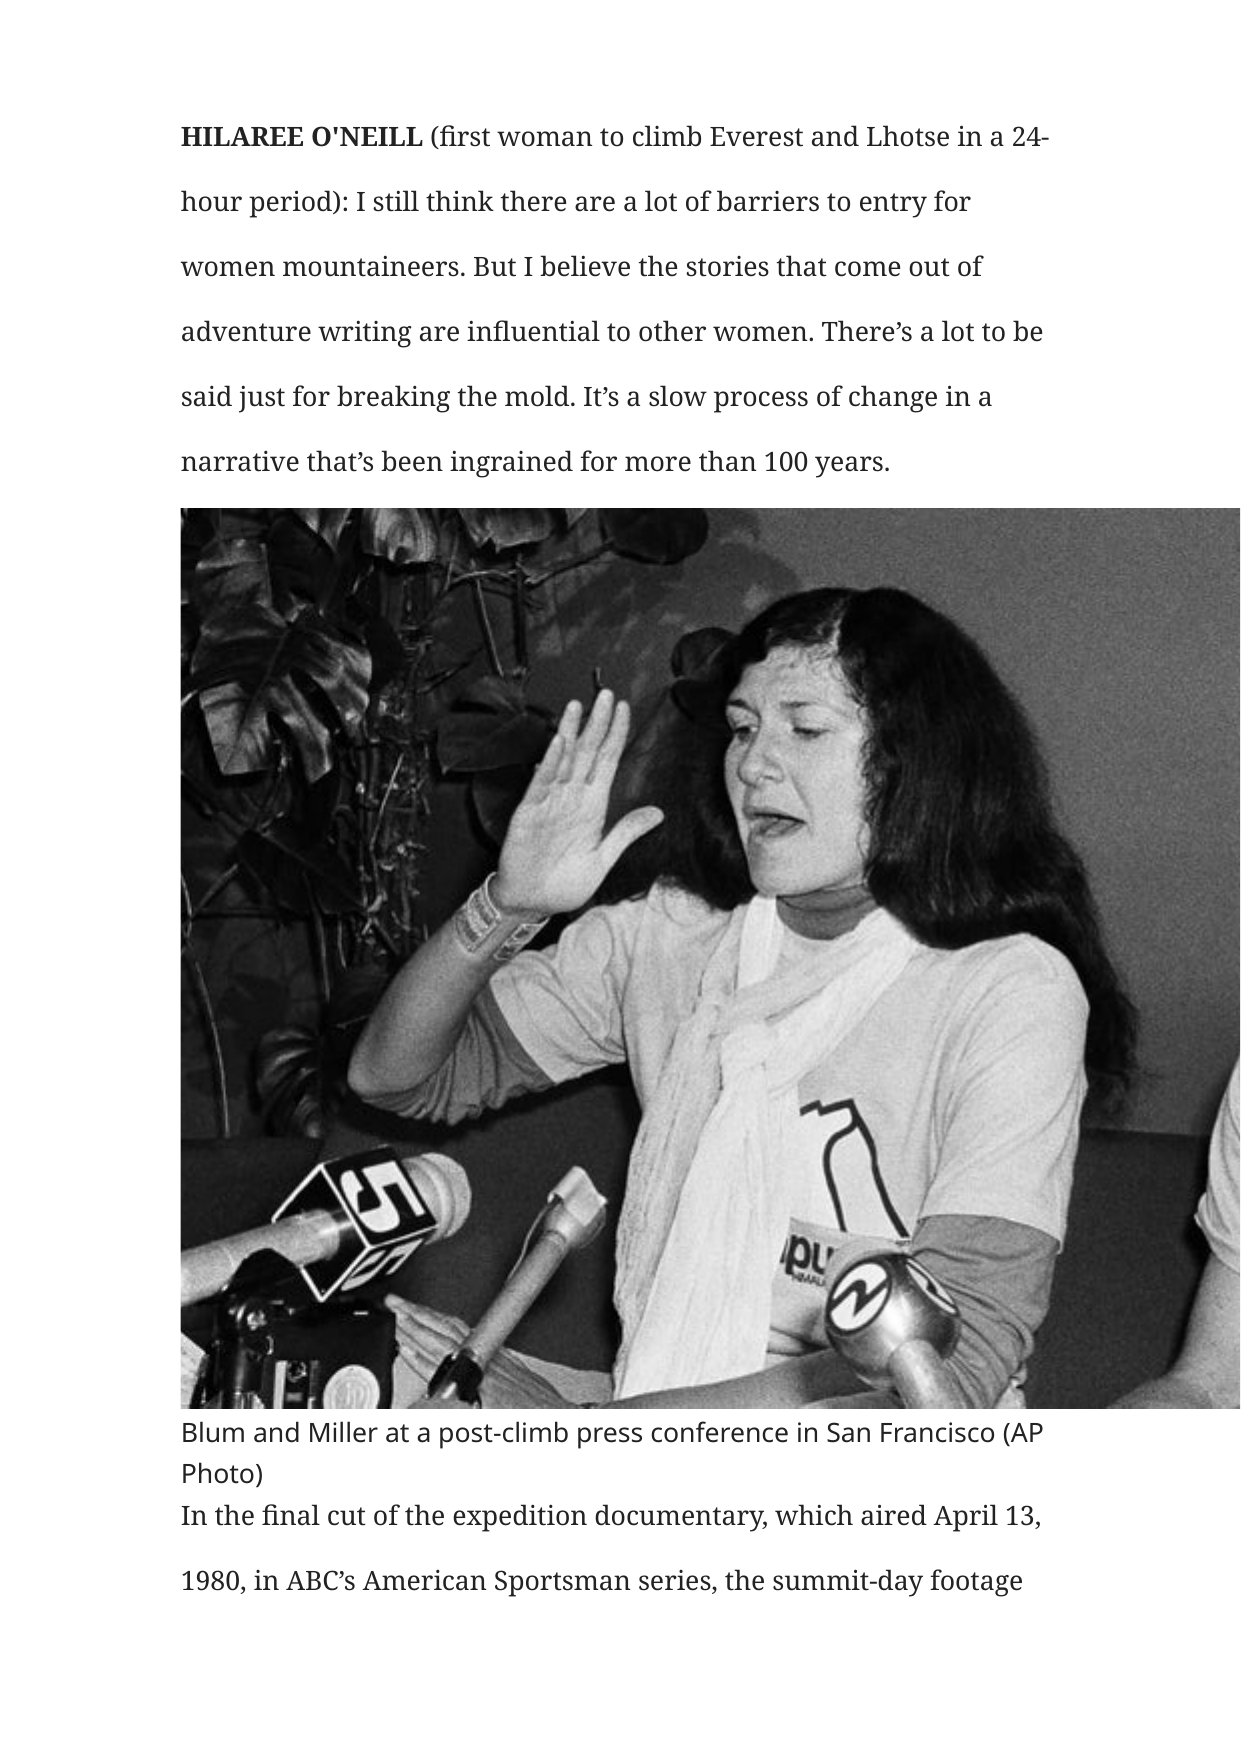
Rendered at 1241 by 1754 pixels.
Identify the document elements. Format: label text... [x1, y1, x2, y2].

text Blum and Miller at a post-climb press conference in San Francisco (AP Photo) [181, 1409, 1059, 1491]
text HILAREE O'NEILL (first woman to climb Everest and Lhotse in a 24-hour period): I still think there are a lot of barriers to entry for women mountaineers. But I believe the stories that come out of adventure writing are influential to other women. There’s a lot to be said just for breaking the mold. It’s a slow process of change in a narrative that’s been ingrained for more than 100 years. [181, 118, 1059, 479]
text In the final cut of the expedition documentary, which aired April 13, 1980, in ABC’s American Sportsman series, the summit-day footage [181, 1497, 1059, 1598]
picture [180, 508, 1241, 1409]
